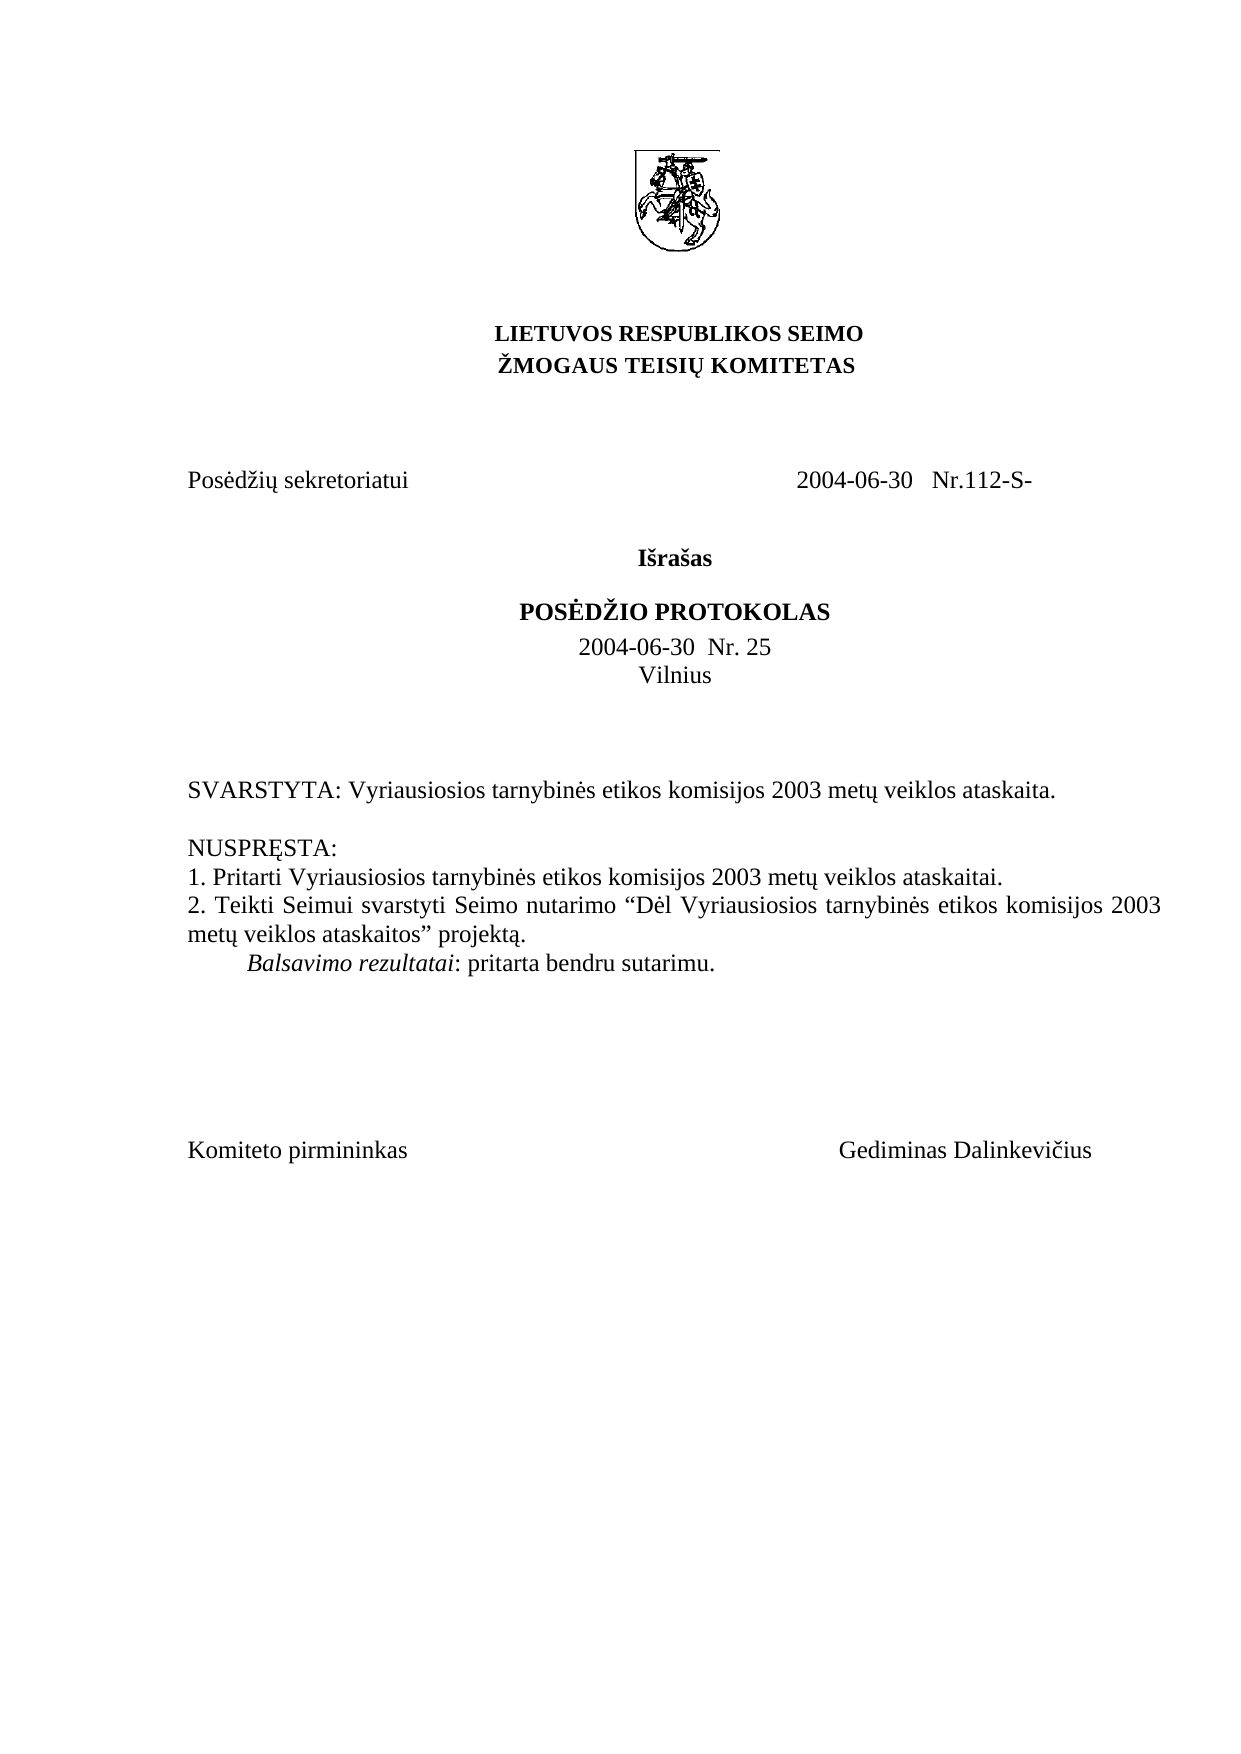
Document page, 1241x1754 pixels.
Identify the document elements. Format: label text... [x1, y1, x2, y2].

text Posėdžių sekretoriatui 2004-06-30 Nr.112-S- [187, 465, 1162, 493]
subtitle POSĖDŽIO PROTOKOLAS [187, 597, 1162, 626]
text 1. Pritarti Vyriausiosios tarnybinės etikos komisijos 2003 metų veiklos ataskaitai. [187, 862, 1162, 891]
subtitle Išrašas [187, 543, 1162, 572]
text Balsavimo rezultatai: pritarta bendru sutarimu. [187, 948, 1162, 977]
text 2004-06-30 Nr. 25 [187, 632, 1162, 661]
text LIETUVOS RESPUBLIKOS SEIMO [187, 319, 1136, 346]
text NUSPRĘSTA: [187, 833, 1162, 862]
text SVARSTYTA: Vyriausiosios tarnybinės etikos komisijos 2003 metų veiklos ataskaita. [187, 776, 1162, 804]
text 2. Teikti Seimui svarstyti Seimo nutarimo “Dėl Vyriausiosios tarnybinės etikos komisijos 2003 metų veiklos ataskaitos” projektą. [187, 891, 1162, 948]
text Komiteto pirmininkas Gediminas Dalinkevičius [187, 1135, 1162, 1164]
text ŽMOGAUS TEISIŲ KOMITETAS [187, 352, 1165, 378]
text Vilnius [187, 661, 1162, 689]
